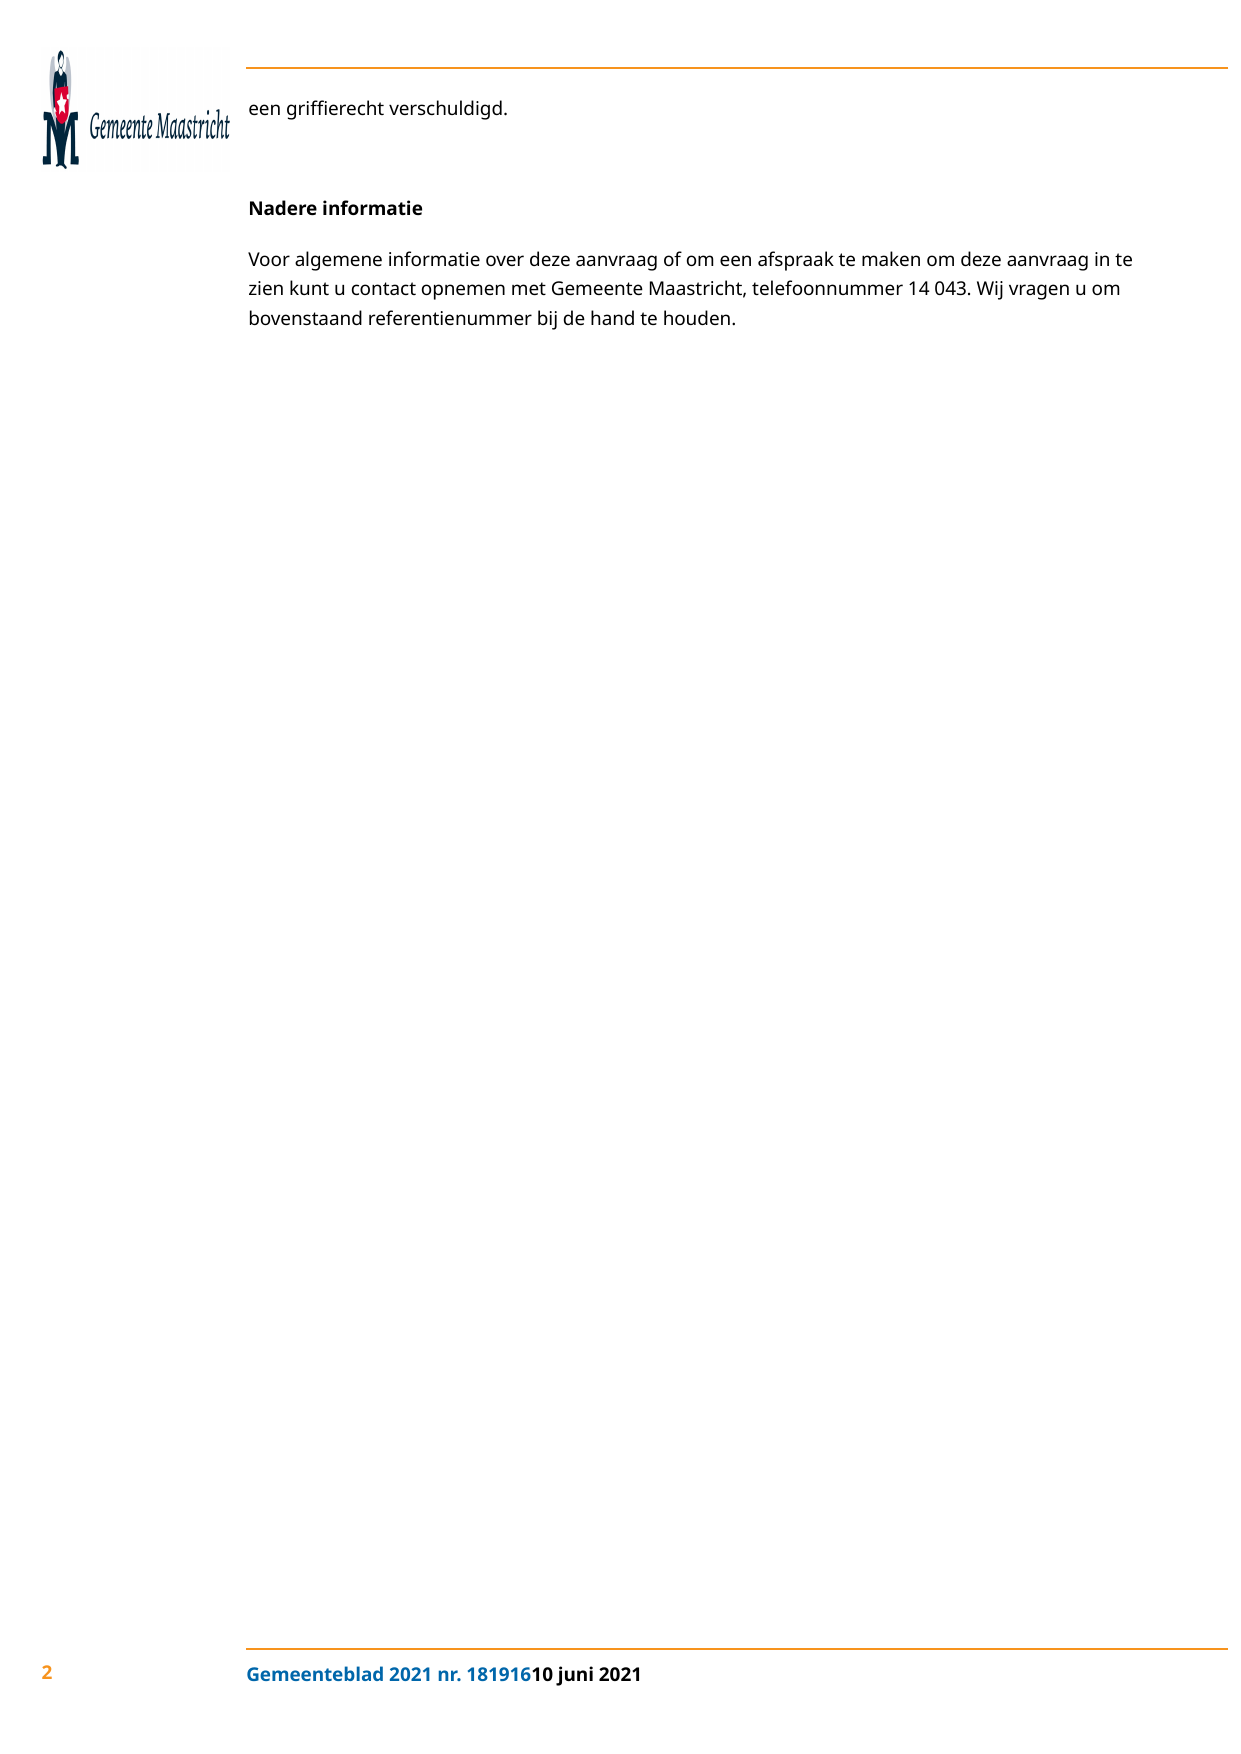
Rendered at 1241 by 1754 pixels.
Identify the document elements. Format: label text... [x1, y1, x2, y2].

picture [41, 47, 231, 172]
text een griffierecht verschuldigd. [248, 95, 1152, 121]
text Nadere informatie [248, 196, 1152, 221]
text Voor algemene informatie over deze aanvraag of om een afspraak te maken om deze aanvraag in te zien kunt u contact opnemen met Gemeente Maastricht, telefoonnummer 14 043. Wij vragen u om bovenstaand referentienummer bij de hand te houden. [248, 246, 1152, 331]
